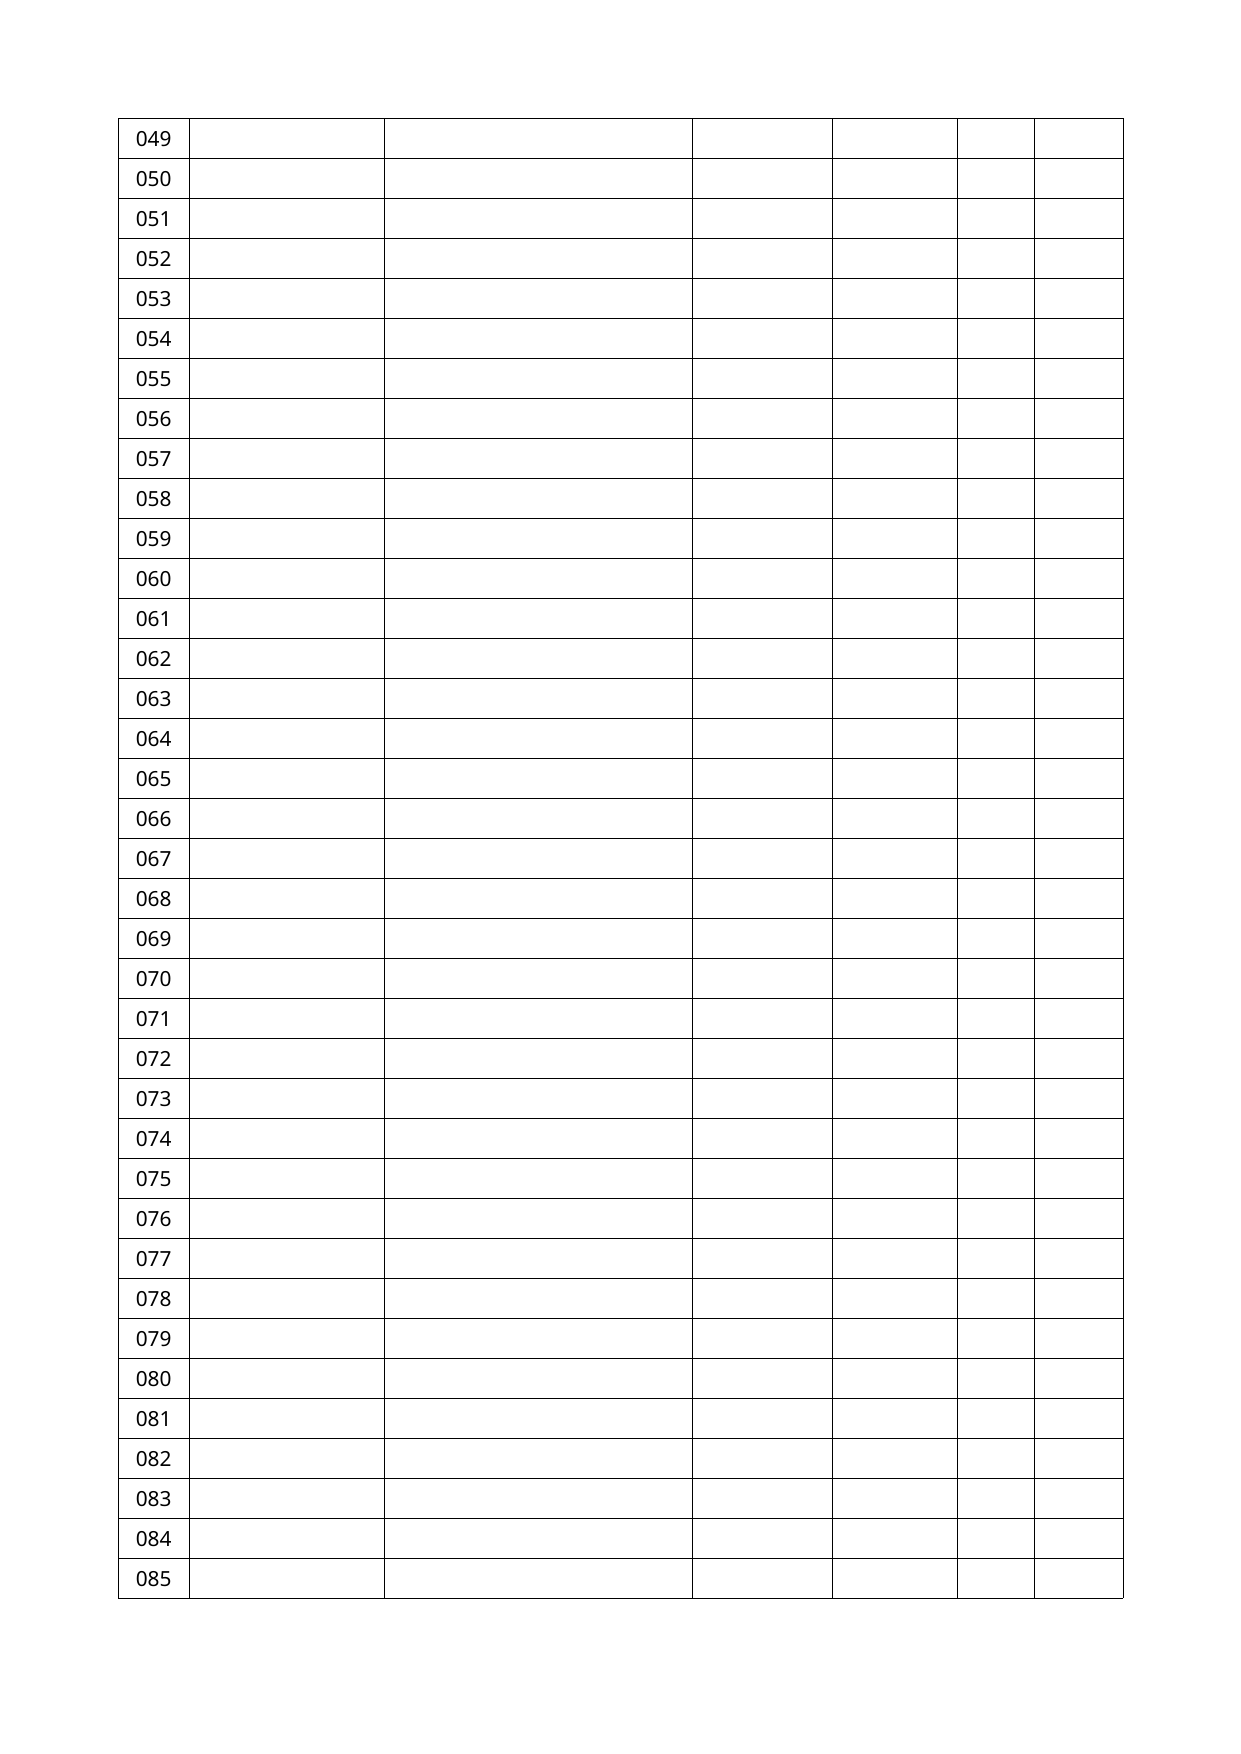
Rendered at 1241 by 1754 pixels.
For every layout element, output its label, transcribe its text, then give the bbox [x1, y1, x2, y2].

table_cell [385, 1479, 692, 1518]
table_cell 079 [119, 1319, 189, 1358]
table_cell [1035, 1439, 1123, 1478]
table_cell [833, 639, 957, 678]
table_cell [958, 759, 1034, 798]
table_cell [190, 599, 384, 638]
table_cell [958, 1279, 1034, 1318]
table_cell [190, 1319, 384, 1358]
table_cell [693, 1479, 832, 1518]
table_cell [190, 1239, 384, 1278]
table_cell [1035, 319, 1123, 358]
table_cell [693, 1239, 832, 1278]
table_cell [190, 879, 384, 918]
table_cell 062 [119, 639, 189, 678]
table_cell [693, 519, 832, 558]
table_cell [833, 319, 957, 358]
table_cell [1035, 959, 1123, 998]
table_cell [833, 199, 957, 238]
table_cell [190, 519, 384, 558]
table_cell [385, 1399, 692, 1438]
table_cell [385, 1239, 692, 1278]
table_cell [1035, 599, 1123, 638]
table_cell [958, 319, 1034, 358]
table_cell [1035, 479, 1123, 518]
table_cell [693, 159, 832, 198]
table_cell [958, 679, 1034, 718]
table_cell [833, 1119, 957, 1158]
table_cell [1035, 119, 1123, 158]
table_cell [1035, 159, 1123, 198]
table_cell [1035, 199, 1123, 238]
table_cell [958, 1079, 1034, 1118]
table_cell [693, 799, 832, 838]
table_cell [958, 1359, 1034, 1398]
table_cell [958, 799, 1034, 838]
table_cell [693, 1319, 832, 1358]
table_cell [385, 1279, 692, 1318]
table_cell 085 [119, 1559, 189, 1598]
table_cell [833, 399, 957, 438]
table_cell [190, 1359, 384, 1398]
table_cell [958, 439, 1034, 478]
table_cell [833, 799, 957, 838]
table_cell [693, 679, 832, 718]
table_cell [385, 199, 692, 238]
table_cell 058 [119, 479, 189, 518]
table_cell [1035, 639, 1123, 678]
table_cell [190, 679, 384, 718]
table_cell [190, 1039, 384, 1078]
table_cell [958, 599, 1034, 638]
table_cell [693, 239, 832, 278]
table_cell [693, 1519, 832, 1558]
table_cell [693, 1439, 832, 1478]
table_cell 080 [119, 1359, 189, 1398]
table_cell [190, 359, 384, 398]
table_cell [958, 479, 1034, 518]
table_cell 057 [119, 439, 189, 478]
table_cell [385, 879, 692, 918]
table_cell 067 [119, 839, 189, 878]
table_cell [190, 719, 384, 758]
table_cell [693, 359, 832, 398]
table_cell [1035, 879, 1123, 918]
table_cell [833, 479, 957, 518]
table_cell [385, 759, 692, 798]
table_cell [190, 319, 384, 358]
table_cell [385, 919, 692, 958]
table_cell [385, 359, 692, 398]
table_cell [958, 1239, 1034, 1278]
table_cell [1035, 1559, 1123, 1598]
table_cell [385, 159, 692, 198]
table_cell [958, 1399, 1034, 1438]
table_cell [385, 319, 692, 358]
table_cell [833, 1519, 957, 1558]
table_cell [190, 1119, 384, 1158]
table_cell [1035, 1039, 1123, 1078]
table_cell [693, 119, 832, 158]
table_cell [958, 999, 1034, 1038]
table_cell [190, 1519, 384, 1558]
table_cell 083 [119, 1479, 189, 1518]
table_cell [833, 999, 957, 1038]
table_cell [833, 359, 957, 398]
table_cell [833, 1319, 957, 1358]
table_cell [1035, 559, 1123, 598]
table_cell [385, 439, 692, 478]
table_cell [833, 1359, 957, 1398]
table_cell [693, 719, 832, 758]
table_cell [833, 1039, 957, 1078]
table_cell [693, 399, 832, 438]
table_cell [190, 759, 384, 798]
table_cell [693, 1559, 832, 1598]
table_cell [693, 199, 832, 238]
table_cell [190, 1559, 384, 1598]
table_cell [833, 1079, 957, 1118]
table_cell [385, 1559, 692, 1598]
table_cell [385, 399, 692, 438]
table_cell [693, 279, 832, 318]
table_cell [693, 879, 832, 918]
table_cell [385, 639, 692, 678]
table_cell [693, 439, 832, 478]
table_cell [1035, 919, 1123, 958]
table_cell [190, 1479, 384, 1518]
table_cell [833, 879, 957, 918]
table_cell [385, 799, 692, 838]
table_cell 072 [119, 1039, 189, 1078]
table_cell 068 [119, 879, 189, 918]
table_cell 070 [119, 959, 189, 998]
table_cell [190, 1399, 384, 1438]
table_cell [190, 239, 384, 278]
table_cell [958, 1559, 1034, 1598]
table_cell [693, 559, 832, 598]
table_cell [1035, 1199, 1123, 1238]
table_cell [693, 1359, 832, 1398]
table_cell 064 [119, 719, 189, 758]
table_cell [958, 1119, 1034, 1158]
table_cell 076 [119, 1199, 189, 1238]
table_cell [190, 1439, 384, 1478]
table_cell [1035, 1119, 1123, 1158]
table_cell 084 [119, 1519, 189, 1558]
table_cell [190, 999, 384, 1038]
table_cell [693, 959, 832, 998]
table_cell [190, 119, 384, 158]
table_cell [385, 1319, 692, 1358]
table_cell [833, 239, 957, 278]
table_cell [833, 719, 957, 758]
table_cell [833, 1559, 957, 1598]
table_cell [190, 1279, 384, 1318]
table_cell [958, 879, 1034, 918]
table_cell [693, 599, 832, 638]
table_cell [958, 919, 1034, 958]
table_cell [833, 1439, 957, 1478]
table_cell [190, 959, 384, 998]
table_cell [1035, 399, 1123, 438]
table_cell [833, 1199, 957, 1238]
table_cell [1035, 239, 1123, 278]
table_cell [385, 1119, 692, 1158]
table_cell [385, 839, 692, 878]
table_cell 081 [119, 1399, 189, 1438]
table_cell [385, 479, 692, 518]
table_cell [693, 839, 832, 878]
table_cell [693, 1199, 832, 1238]
table_cell [385, 1079, 692, 1118]
table_cell [1035, 1159, 1123, 1198]
table_cell [385, 1519, 692, 1558]
table_cell [833, 439, 957, 478]
table_cell [958, 279, 1034, 318]
table_cell [693, 999, 832, 1038]
table_cell 052 [119, 239, 189, 278]
table_cell [958, 1159, 1034, 1198]
table_cell [1035, 279, 1123, 318]
table_cell [190, 799, 384, 838]
table_cell [833, 119, 957, 158]
table_cell [958, 959, 1034, 998]
table_cell [833, 1479, 957, 1518]
table_cell [958, 399, 1034, 438]
table_cell [693, 1159, 832, 1198]
table_cell [190, 439, 384, 478]
table_cell [833, 1279, 957, 1318]
table_cell [190, 639, 384, 678]
table_cell [693, 639, 832, 678]
table_cell [833, 839, 957, 878]
table_cell [385, 279, 692, 318]
table_cell 059 [119, 519, 189, 558]
table_cell [1035, 1359, 1123, 1398]
table_cell [958, 159, 1034, 198]
table_cell [1035, 359, 1123, 398]
table_cell 061 [119, 599, 189, 638]
table_cell [190, 1159, 384, 1198]
table_cell [958, 1199, 1034, 1238]
table_cell 066 [119, 799, 189, 838]
table_cell [1035, 519, 1123, 558]
table_cell [190, 199, 384, 238]
table_cell [958, 1319, 1034, 1358]
table_cell [1035, 439, 1123, 478]
table_cell 065 [119, 759, 189, 798]
table_cell [833, 1239, 957, 1278]
table_cell [385, 719, 692, 758]
table_cell [833, 559, 957, 598]
table_cell [1035, 999, 1123, 1038]
table_cell [958, 1439, 1034, 1478]
table_cell [958, 559, 1034, 598]
table_cell [833, 679, 957, 718]
table_cell 078 [119, 1279, 189, 1318]
table_cell [958, 1479, 1034, 1518]
table_cell [693, 1119, 832, 1158]
table_cell [693, 1039, 832, 1078]
table_cell 051 [119, 199, 189, 238]
table_cell [693, 1279, 832, 1318]
table_cell [190, 1079, 384, 1118]
table_cell [693, 759, 832, 798]
table_cell [385, 999, 692, 1038]
table_cell 055 [119, 359, 189, 398]
table_cell [1035, 1519, 1123, 1558]
table_cell [833, 599, 957, 638]
table_cell [958, 1519, 1034, 1558]
table_cell [958, 639, 1034, 678]
table_cell [833, 279, 957, 318]
table_cell [385, 1039, 692, 1078]
table_cell [190, 479, 384, 518]
table_cell [385, 679, 692, 718]
table_cell [693, 1079, 832, 1118]
table_cell [958, 839, 1034, 878]
table_cell [693, 479, 832, 518]
table_cell [1035, 719, 1123, 758]
table_cell [385, 1159, 692, 1198]
table_cell [958, 1039, 1034, 1078]
table_cell [1035, 1079, 1123, 1118]
table_cell [833, 919, 957, 958]
table_cell [1035, 1399, 1123, 1438]
table_cell 082 [119, 1439, 189, 1478]
table_cell [958, 359, 1034, 398]
table_cell [190, 399, 384, 438]
table_cell 074 [119, 1119, 189, 1158]
table_cell [190, 159, 384, 198]
table_cell [833, 1399, 957, 1438]
table_cell 050 [119, 159, 189, 198]
table_cell [693, 1399, 832, 1438]
table_cell 071 [119, 999, 189, 1038]
table_cell [385, 1439, 692, 1478]
table_cell 049 [119, 119, 189, 158]
table_cell [190, 839, 384, 878]
table_cell [693, 319, 832, 358]
table_cell [385, 1359, 692, 1398]
table_cell [833, 1159, 957, 1198]
table_cell [958, 239, 1034, 278]
table_cell [1035, 1279, 1123, 1318]
table_cell 075 [119, 1159, 189, 1198]
table_cell 077 [119, 1239, 189, 1278]
table_cell [385, 599, 692, 638]
table_cell [833, 519, 957, 558]
table_cell 054 [119, 319, 189, 358]
table_cell [1035, 839, 1123, 878]
table_cell [1035, 759, 1123, 798]
table_cell [1035, 799, 1123, 838]
table_cell [385, 239, 692, 278]
table_cell 053 [119, 279, 189, 318]
table_cell [190, 279, 384, 318]
table_cell [190, 919, 384, 958]
table_cell [1035, 1239, 1123, 1278]
table_cell 069 [119, 919, 189, 958]
table_cell [385, 959, 692, 998]
table_cell 060 [119, 559, 189, 598]
table_cell 073 [119, 1079, 189, 1118]
table_cell [190, 559, 384, 598]
table_cell [385, 519, 692, 558]
table_cell [833, 159, 957, 198]
table_cell [190, 1199, 384, 1238]
table_cell [833, 959, 957, 998]
table_cell [693, 919, 832, 958]
table_cell [1035, 1479, 1123, 1518]
table_cell [958, 719, 1034, 758]
table_cell 056 [119, 399, 189, 438]
table_cell [958, 119, 1034, 158]
table_cell [1035, 679, 1123, 718]
table_cell [833, 759, 957, 798]
table_cell [958, 199, 1034, 238]
table_cell [385, 119, 692, 158]
table_cell 063 [119, 679, 189, 718]
table_cell [385, 559, 692, 598]
table_cell [385, 1199, 692, 1238]
table_cell [1035, 1319, 1123, 1358]
table_cell [958, 519, 1034, 558]
